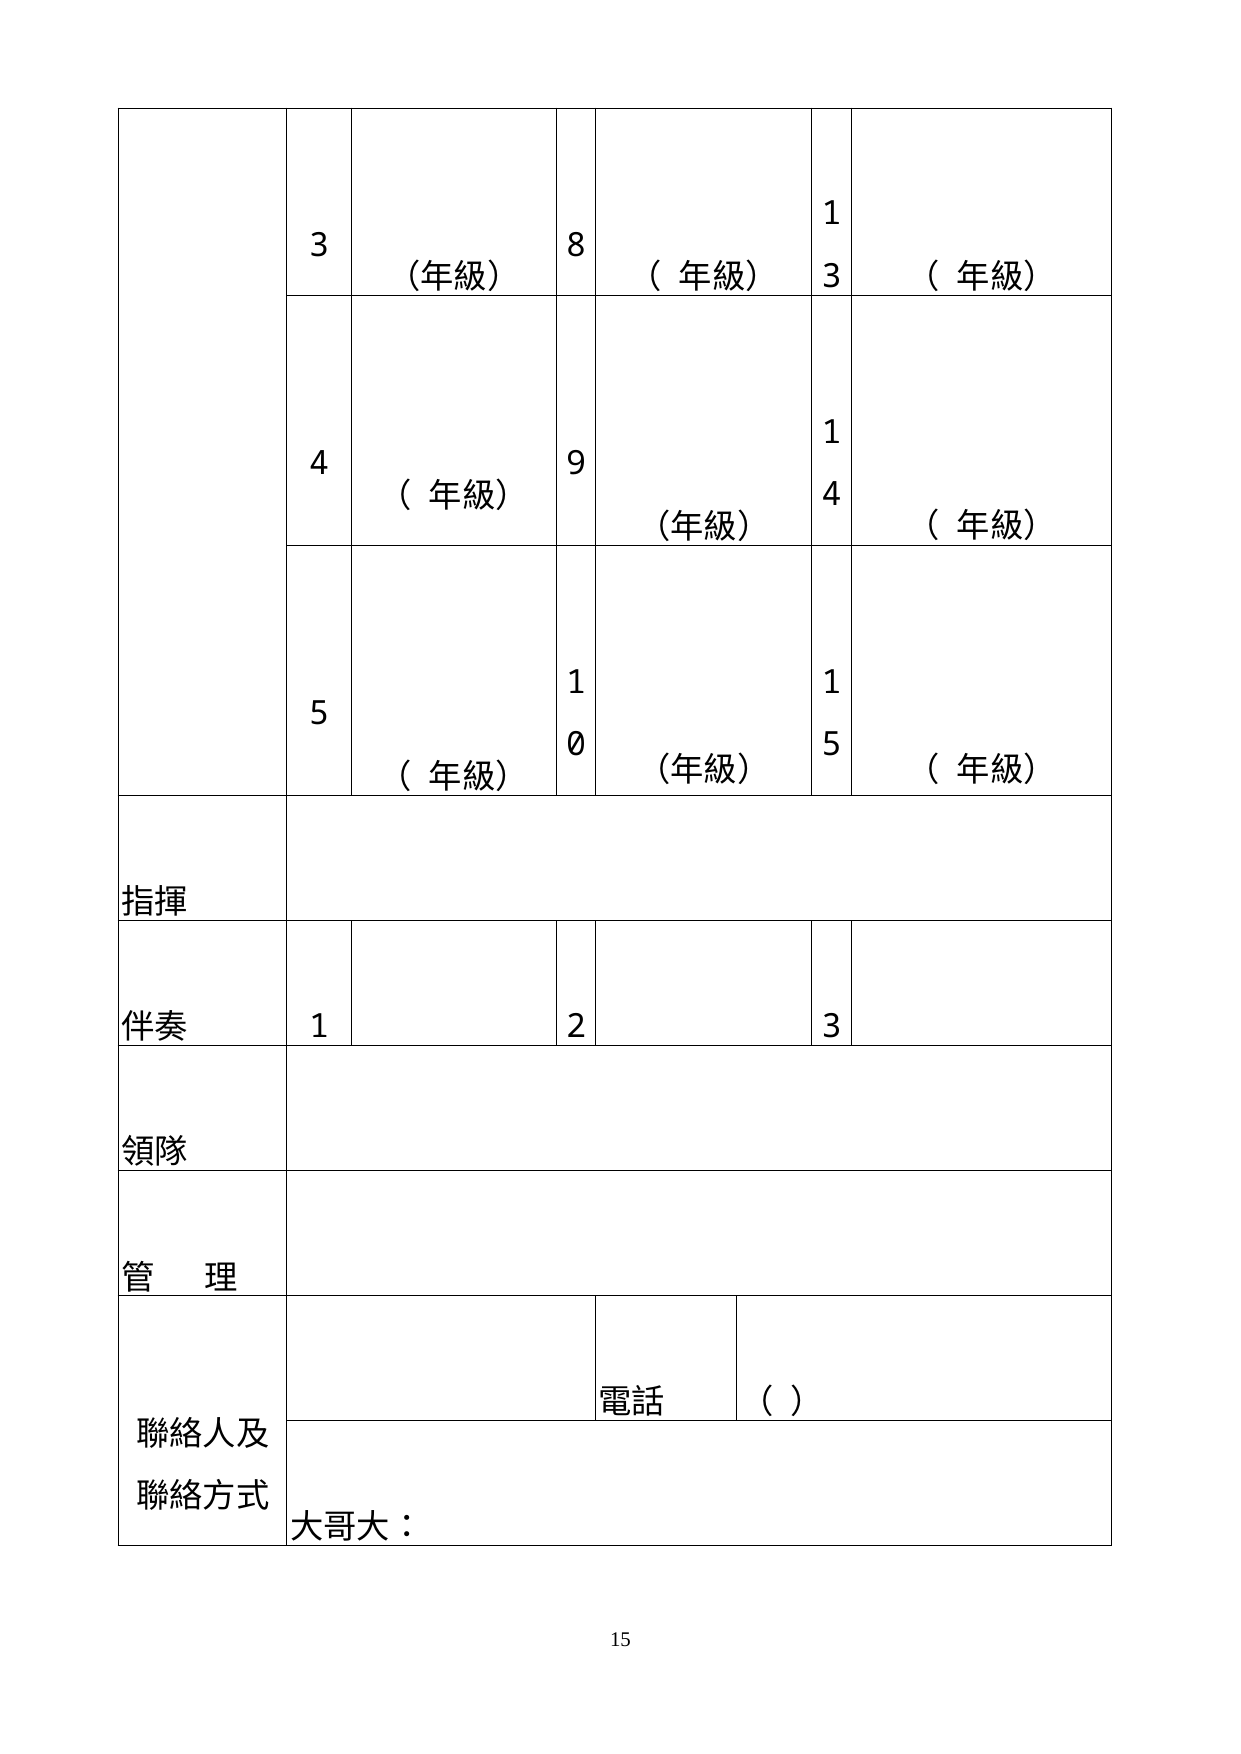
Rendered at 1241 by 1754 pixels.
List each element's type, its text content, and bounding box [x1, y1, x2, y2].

table_cell [352, 921, 556, 1045]
table_cell （ 年級） [352, 296, 556, 545]
table_cell 3 [287, 109, 351, 295]
table_cell （年級） [596, 546, 811, 795]
table_cell 電話 [596, 1296, 736, 1420]
table_cell [287, 1171, 1111, 1295]
table_cell （ 年級） [352, 546, 556, 795]
table_cell （年級） [596, 296, 811, 545]
table_cell [287, 1046, 1111, 1170]
table_cell 8 [557, 109, 595, 295]
table_cell 1 [287, 921, 351, 1045]
table_cell 聯絡人及聯絡方式 [119, 1296, 286, 1545]
table_cell 大哥大： [287, 1421, 1111, 1545]
table_cell 9 [557, 296, 595, 545]
table_cell （ 年級） [852, 546, 1111, 795]
table_cell （ 年級） [852, 109, 1111, 295]
table_cell （ 年級） [852, 296, 1111, 545]
table_cell 5 [287, 546, 351, 795]
table_cell 2 [557, 921, 595, 1045]
table_cell 14 [812, 296, 851, 545]
table_cell 4 [287, 296, 351, 545]
table_cell 伴奏 [119, 921, 286, 1045]
table_cell 13 [812, 109, 851, 295]
table_cell [852, 921, 1111, 1045]
table_cell [119, 109, 286, 795]
table_cell 3 [812, 921, 851, 1045]
table_cell 指揮 [119, 796, 286, 920]
table_cell （ ） [737, 1296, 1111, 1420]
table_cell 領隊 [119, 1046, 286, 1170]
table_cell 15 [812, 546, 851, 795]
table_cell [596, 921, 811, 1045]
table_cell [287, 1296, 595, 1420]
table_cell 10 [557, 546, 595, 795]
table_cell 管 理 [119, 1171, 286, 1295]
table_cell （年級） [352, 109, 556, 295]
table_cell （ 年級） [596, 109, 811, 295]
table_cell [287, 796, 1111, 920]
